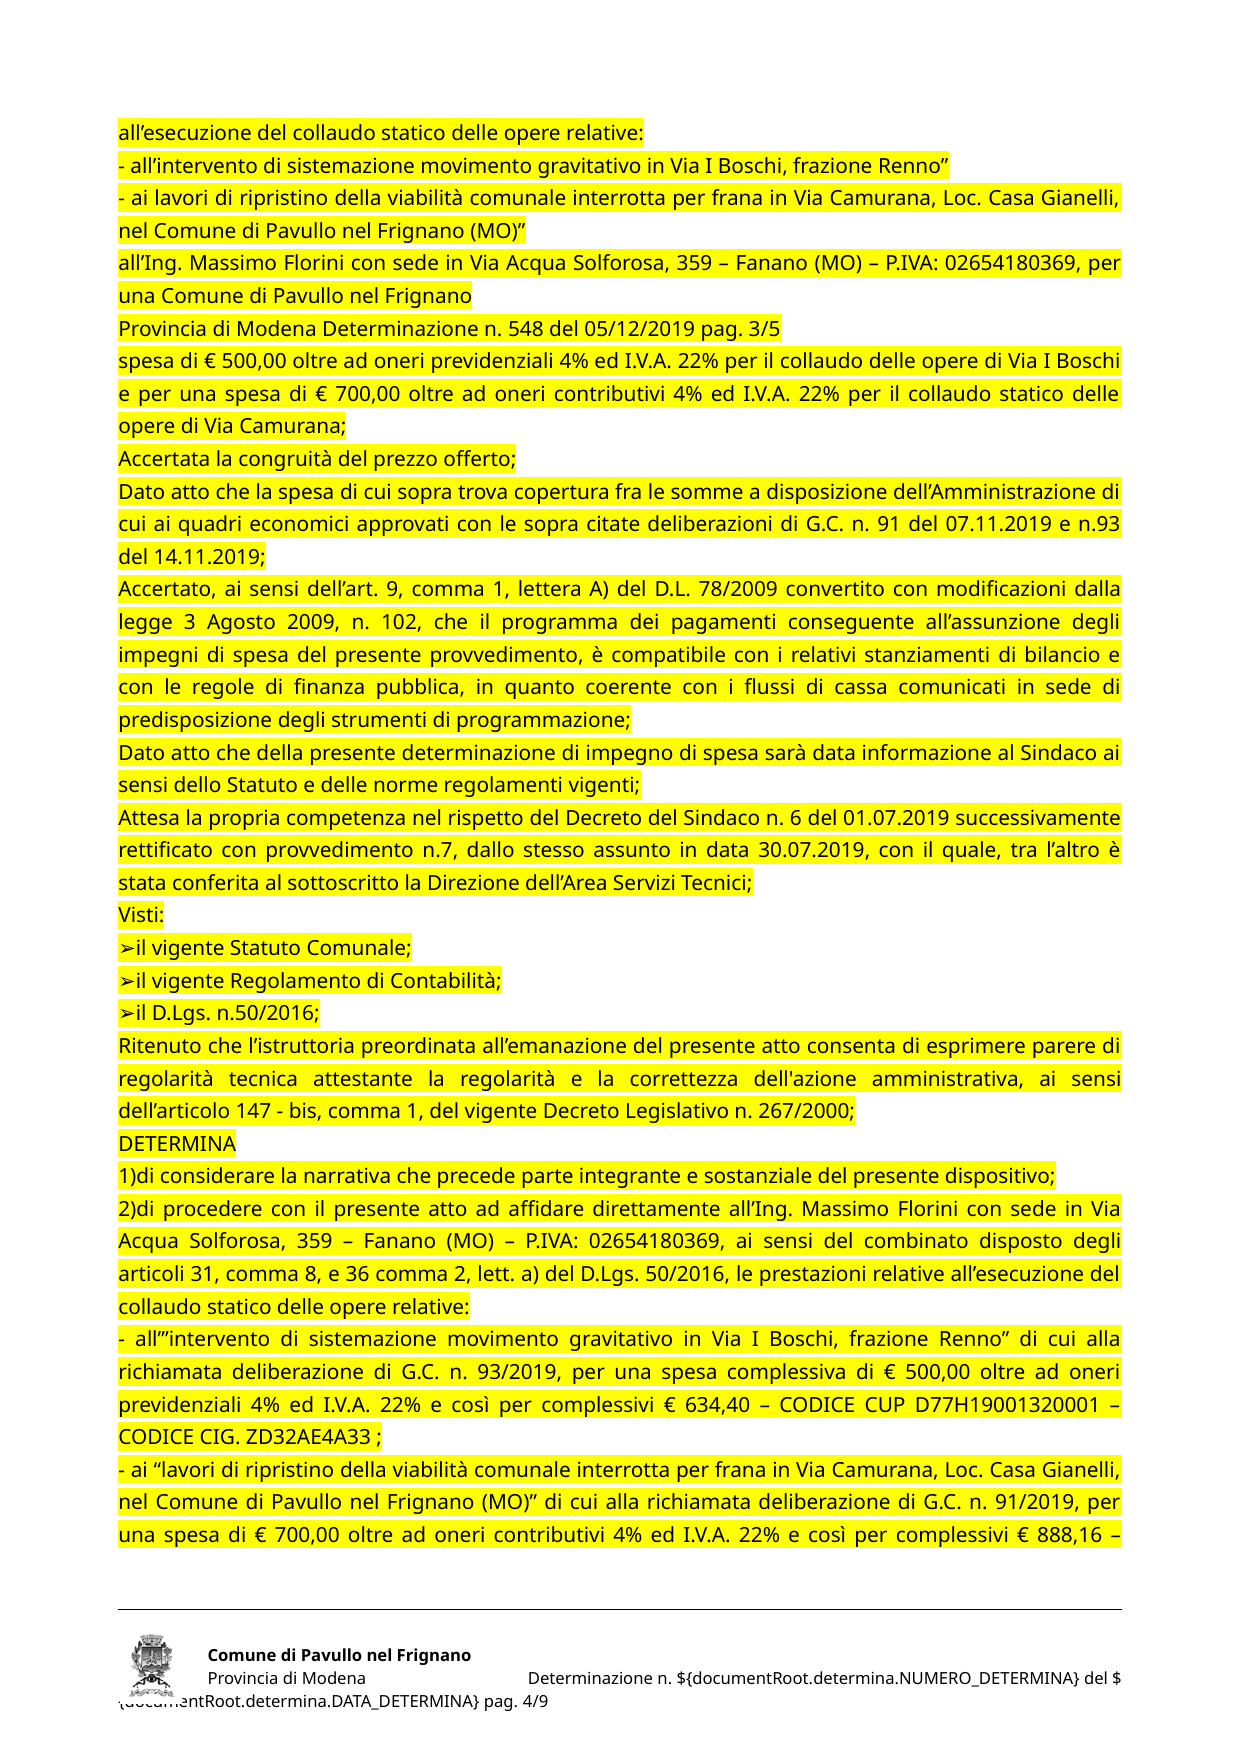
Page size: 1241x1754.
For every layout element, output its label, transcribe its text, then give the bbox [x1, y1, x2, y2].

text ➢il D.Lgs. n.50/2016; [118, 998, 1122, 1027]
text DETERMINA [118, 1129, 1122, 1157]
text - ai lavori di ripristino della viabilità comunale interrotta per frana in Via Camurana, Loc. Casa Gianelli, nel Comune di Pavullo nel Frignano (MO)” [118, 183, 1122, 244]
text Dato atto che della presente determinazione di impegno di spesa sarà data informazione al Sindaco ai sensi dello Statuto e delle norme regolamenti vigenti; [118, 738, 1122, 799]
picture [120, 1631, 183, 1704]
text 1)di considerare la narrativa che precede parte integrante e sostanziale del presente dispositivo; [118, 1161, 1122, 1190]
text all’esecuzione del collaudo statico delle opere relative: [118, 118, 1122, 147]
text Attesa la propria competenza nel rispetto del Decreto del Sindaco n. 6 del 01.07.2019 successivamente rettificato con provvedimento n.7, dallo stesso assunto in data 30.07.2019, con il quale, tra l’altro è stata conferita al sottoscritto la Direzione dell’Area Servizi Tecnici; [118, 803, 1122, 896]
text 2)di procedere con il presente atto ad affidare direttamente all’Ing. Massimo Florini con sede in Via Acqua Solforosa, 359 – Fanano (MO) – P.IVA: 02654180369, ai sensi del combinato disposto degli articoli 31, comma 8, e 36 comma 2, lett. a) del D.Lgs. 50/2016, le prestazioni relative all’esecuzione del collaudo statico delle opere relative: [118, 1194, 1122, 1320]
text spesa di € 500,00 oltre ad oneri previdenziali 4% ed I.V.A. 22% per il collaudo delle opere di Via I Boschi e per una spesa di € 700,00 oltre ad oneri contributivi 4% ed I.V.A. 22% per il collaudo statico delle opere di Via Camurana; [118, 346, 1122, 440]
text - all’”intervento di sistemazione movimento gravitativo in Via I Boschi, frazione Renno” di cui alla richiamata deliberazione di G.C. n. 93/2019, per una spesa complessiva di € 500,00 oltre ad oneri previdenziali 4% ed I.V.A. 22% e così per complessivi € 634,40 – CODICE CUP D77H19001320001 – CODICE CIG. ZD32AE4A33 ; [118, 1324, 1122, 1451]
text all’Ing. Massimo Florini con sede in Via Acqua Solforosa, 359 – Fanano (MO) – P.IVA: 02654180369, per una Comune di Pavullo nel Frignano [118, 248, 1122, 309]
text Provincia di Modena Determinazione n. 548 del 05/12/2019 pag. 3/5 [118, 314, 1122, 342]
text Accertato, ai sensi dell’art. 9, comma 1, lettera A) del D.L. 78/2009 convertito con modificazioni dalla legge 3 Agosto 2009, n. 102, che il programma dei pagamenti conseguente all’assunzione degli impegni di spesa del presente provvedimento, è compatibile con i relativi stanziamenti di bilancio e con le regole di finanza pubblica, in quanto coerente con i flussi di cassa comunicati in sede di predisposizione degli strumenti di programmazione; [118, 574, 1122, 733]
text Accertata la congruità del prezzo offerto; [118, 444, 1122, 473]
text Dato atto che la spesa di cui sopra trova copertura fra le somme a disposizione dell’Amministrazione di cui ai quadri economici approvati con le sopra citate deliberazioni di G.C. n. 91 del 07.11.2019 e n.93 del 14.11.2019; [118, 477, 1122, 570]
text Ritenuto che l’istruttoria preordinata all’emanazione del presente atto consenta di esprimere parere di regolarità tecnica attestante la regolarità e la correttezza dell'azione amministrativa, ai sensi dell’articolo 147 - bis, comma 1, del vigente Decreto Legislativo n. 267/2000; [118, 1031, 1122, 1125]
text - all’intervento di sistemazione movimento gravitativo in Via I Boschi, frazione Renno” [118, 151, 1122, 179]
text Visti: [118, 901, 1122, 929]
text - ai “lavori di ripristino della viabilità comunale interrotta per frana in Via Camurana, Loc. Casa Gianelli, nel Comune di Pavullo nel Frignano (MO)” di cui alla richiamata deliberazione di G.C. n. 91/2019, per una spesa di € 700,00 oltre ad oneri contributivi 4% ed I.V.A. 22% e così per complessivi € 888,16 – [118, 1455, 1122, 1548]
text ➢il vigente Regolamento di Contabilità; [118, 966, 1122, 994]
text ➢il vigente Statuto Comunale; [118, 933, 1122, 962]
